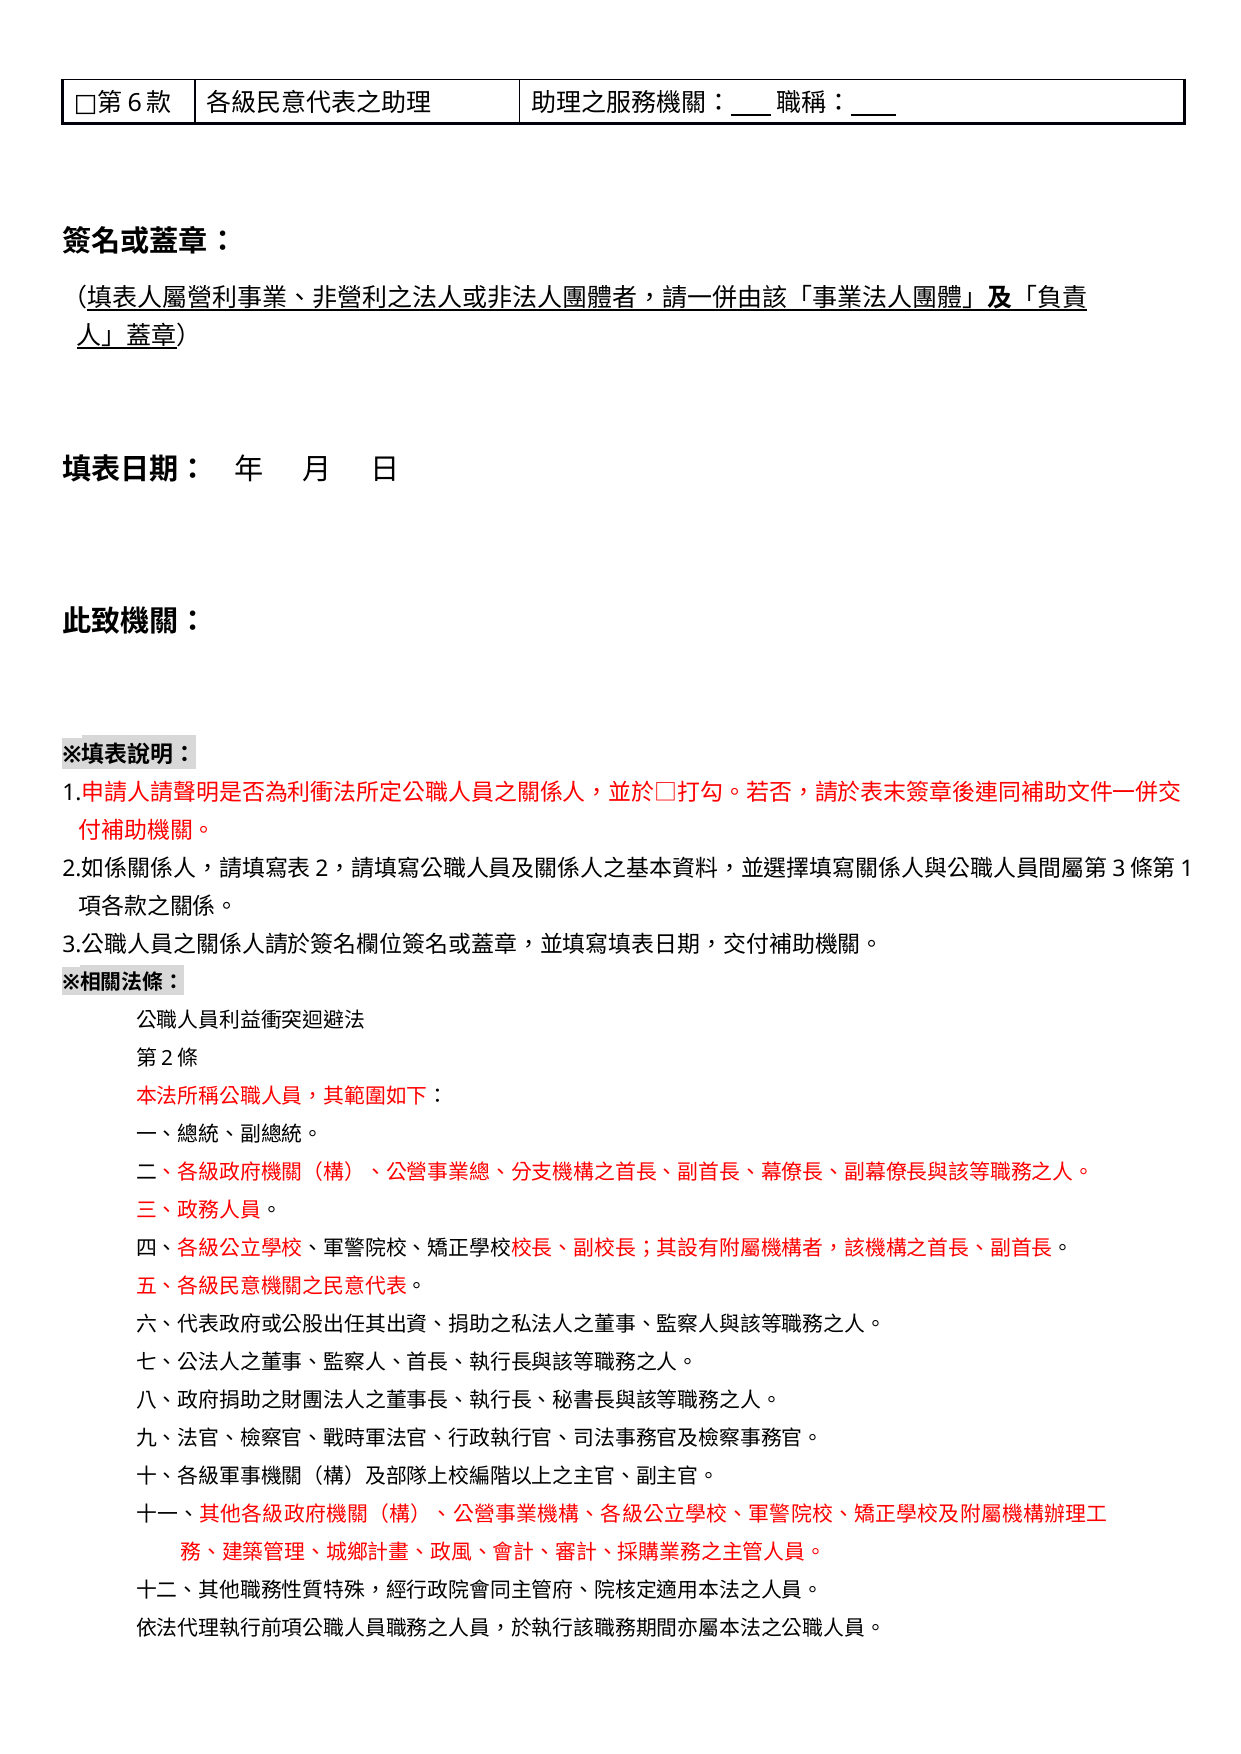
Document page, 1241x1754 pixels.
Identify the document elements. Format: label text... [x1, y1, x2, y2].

text 十、各級軍事機關（構）及部隊上校編階以上之主官、副主官。 [136, 1456, 1110, 1493]
table_cell 助理之服務機關： 職稱： [520, 80, 1183, 122]
text 3.公職人員之關係人請於簽名欄位簽名或蓋章，並填寫填表日期，交付補助機關。 [62, 923, 1204, 961]
text 十二、其他職務性質特殊，經行政院會同主管府、院核定適用本法之人員。 [136, 1569, 1110, 1608]
text 公職人員利益衝突迴避法 [136, 999, 1110, 1037]
text 七、公法人之董事、監察人、首長、執行長與該等職務之人。 [136, 1341, 1110, 1379]
text 依法代理執行前項公職人員職務之人員，於執行該職務期間亦屬本法之公職人員。 [136, 1608, 1110, 1646]
text 2.如係關係人，請填寫表2，請填寫公職人員及關係人之基本資料，並選擇填寫關係人與公職人員間屬第3條第1項各款之關係。 [62, 847, 1204, 923]
text 第2條 [136, 1037, 1110, 1075]
text 五、各級民意機關之民意代表。 [136, 1265, 1110, 1303]
text 此致機關： [62, 581, 1110, 657]
text 本法所稱公職人員，其範圍如下： [136, 1075, 1110, 1113]
table_cell □第6款 [64, 80, 194, 122]
table_cell 各級民意代表之助理 [196, 80, 519, 122]
text 一、總統、副總統。 [136, 1113, 1110, 1151]
text 二、各級政府機關（構）、公營事業總、分支機構之首長、副首長、幕僚長、副幕僚長與該等職務之人。 [136, 1151, 1110, 1189]
text 八、政府捐助之財團法人之董事長、執行長、秘書長與該等職務之人。 [136, 1379, 1110, 1417]
text 簽名或蓋章： [62, 201, 1110, 277]
text 四、各級公立學校、軍警院校、矯正學校校長、副校長；其設有附屬機構者，該機構之首長、副首長。 [136, 1227, 1110, 1265]
text 1.申請人請聲明是否為利衝法所定公職人員之關係人，並於□打勾。若否，請於表末簽章後連同補助文件一併交付補助機關。 [62, 771, 1204, 847]
text 九、法官、檢察官、戰時軍法官、行政執行官、司法事務官及檢察事務官。 [136, 1417, 1110, 1456]
text 填表日期： 年 月 日 [62, 429, 1110, 505]
text （填表人屬營利事業、非營利之法人或非法人團體者，請一併由該「事業法人團體」及「負責人」蓋章） [62, 277, 1110, 353]
text ※填表說明： [62, 733, 1110, 771]
text 三、政務人員。 [136, 1189, 1110, 1227]
text 六、代表政府或公股出任其出資、捐助之私法人之董事、監察人與該等職務之人。 [136, 1303, 1110, 1341]
text 十一、其他各級政府機關（構）、公營事業機構、各級公立學校、軍警院校、矯正學校及附屬機構辦理工務、建築管理、城鄉計畫、政風、會計、審計、採購業務之主管人員。 [136, 1493, 1110, 1569]
text ※相關法條： [62, 961, 1204, 999]
